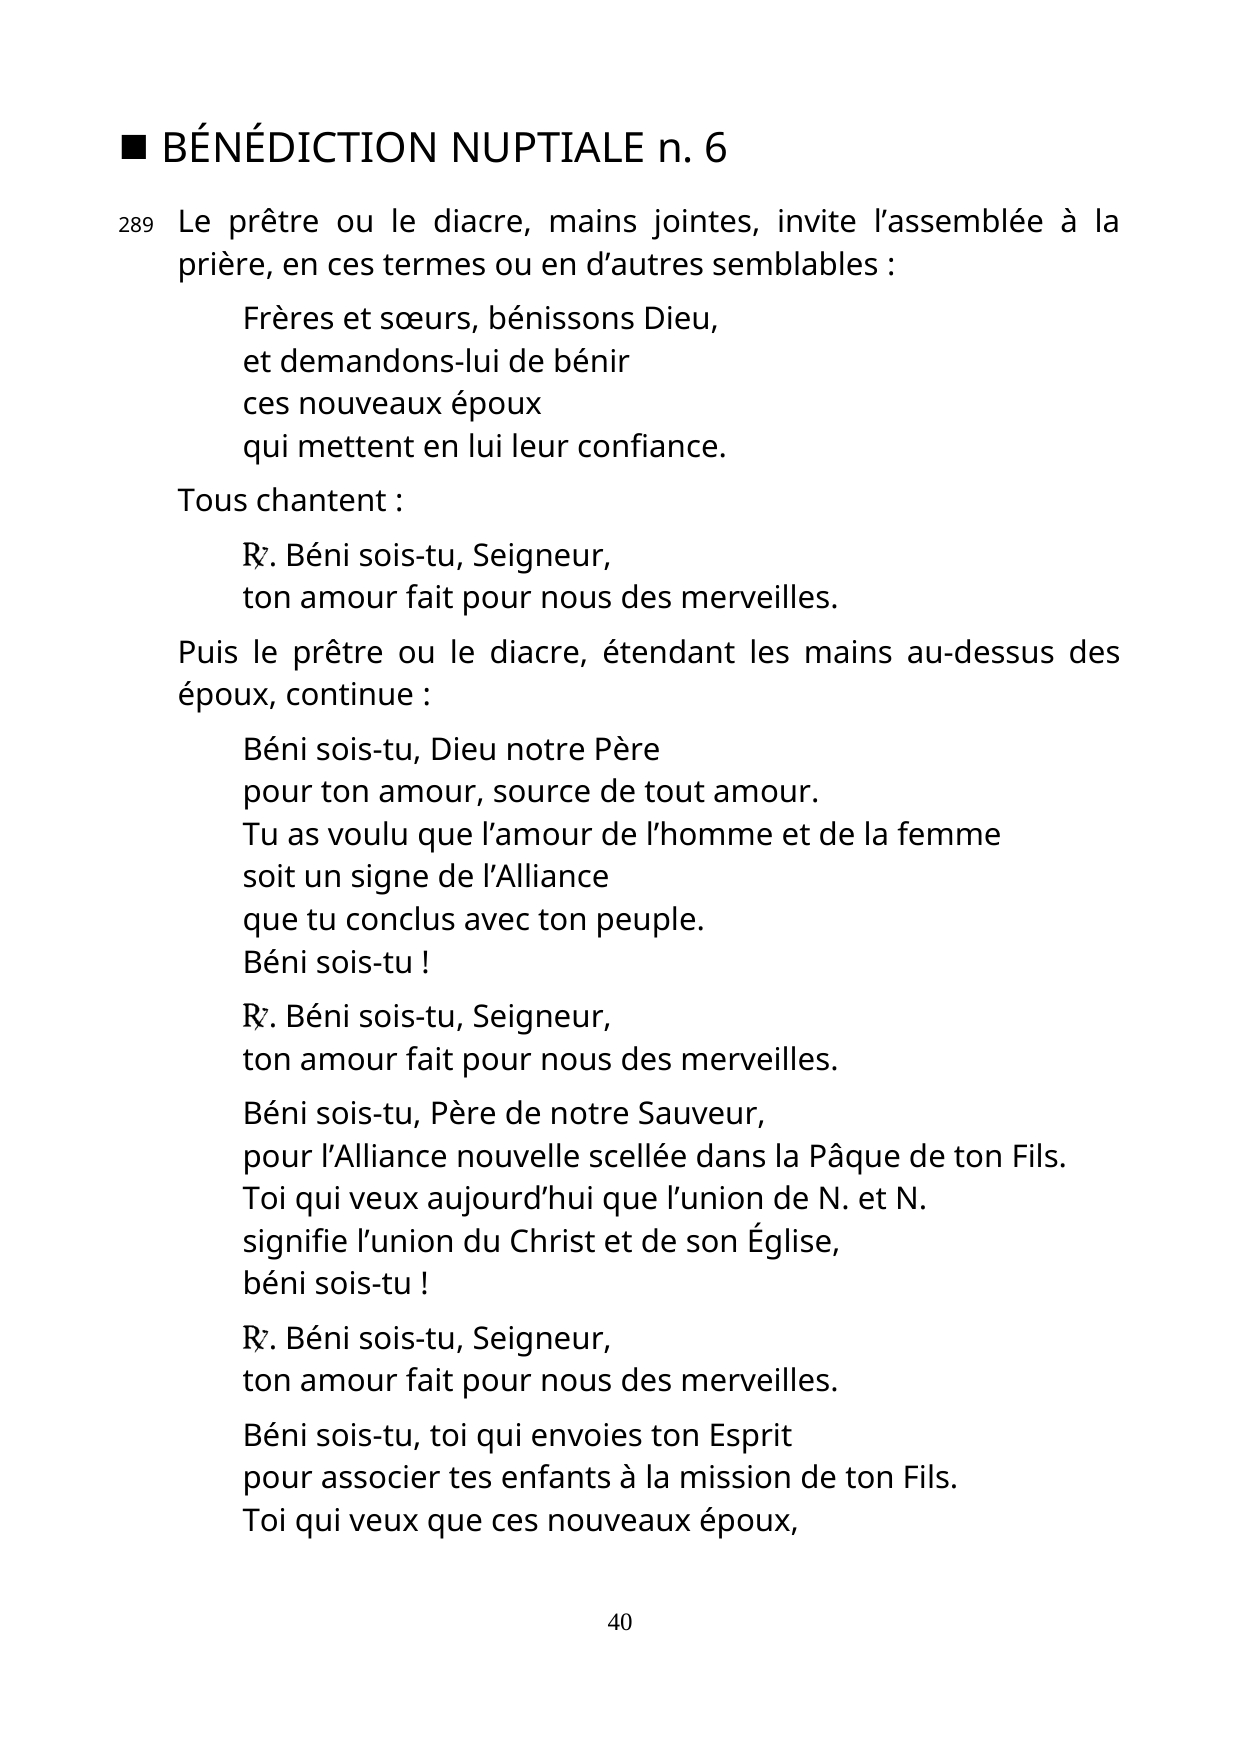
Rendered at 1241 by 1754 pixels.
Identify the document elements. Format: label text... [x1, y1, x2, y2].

picture [242, 542, 269, 570]
picture [242, 1325, 269, 1353]
subtitle BÉNÉDICTION NUPTIALE n. 6 [118, 118, 1122, 175]
text . Béni sois-tu, Seigneur, ton amour fait pour nous des merveilles. [118, 533, 1122, 618]
text . Béni sois-tu, Seigneur, ton amour fait pour nous des merveilles. [118, 994, 1122, 1079]
text Béni sois-tu, Dieu notre Père pour ton amour, source de tout amour. Tu as voulu que l’amour de l’homme et de la femme soit un signe de l’Alliance que tu conclus avec ton peuple. Béni sois-tu ! [118, 727, 1122, 982]
text 289 Le prêtre ou le diacre, mains jointes, invite l’assemblée à la prière, en ces termes ou en d’autres semblables : [118, 199, 1122, 284]
text Frères et sœurs, bénissons Dieu, et demandons-lui de bénir ces nouveaux époux qui mettent en lui leur confiance. [118, 296, 1122, 466]
text . Béni sois-tu, Seigneur, ton amour fait pour nous des merveilles. [118, 1316, 1122, 1401]
text Puis le prêtre ou le diacre, étendant les mains au-dessus des époux, continue : [118, 629, 1122, 715]
picture [242, 1003, 269, 1031]
text Béni sois-tu, Père de notre Sauveur, pour l’Alliance nouvelle scellée dans la Pâque de ton Fils. Toi qui veux aujourd’hui que l’union de N. et N. signifie l’union du Christ et de son Église, béni sois-tu ! [118, 1091, 1122, 1304]
text Tous chantent : [118, 478, 1122, 521]
text Béni sois-tu, toi qui envoies ton Esprit pour associer tes enfants à la mission de ton Fils. Toi qui veux que ces nouveaux époux, [118, 1413, 1122, 1541]
